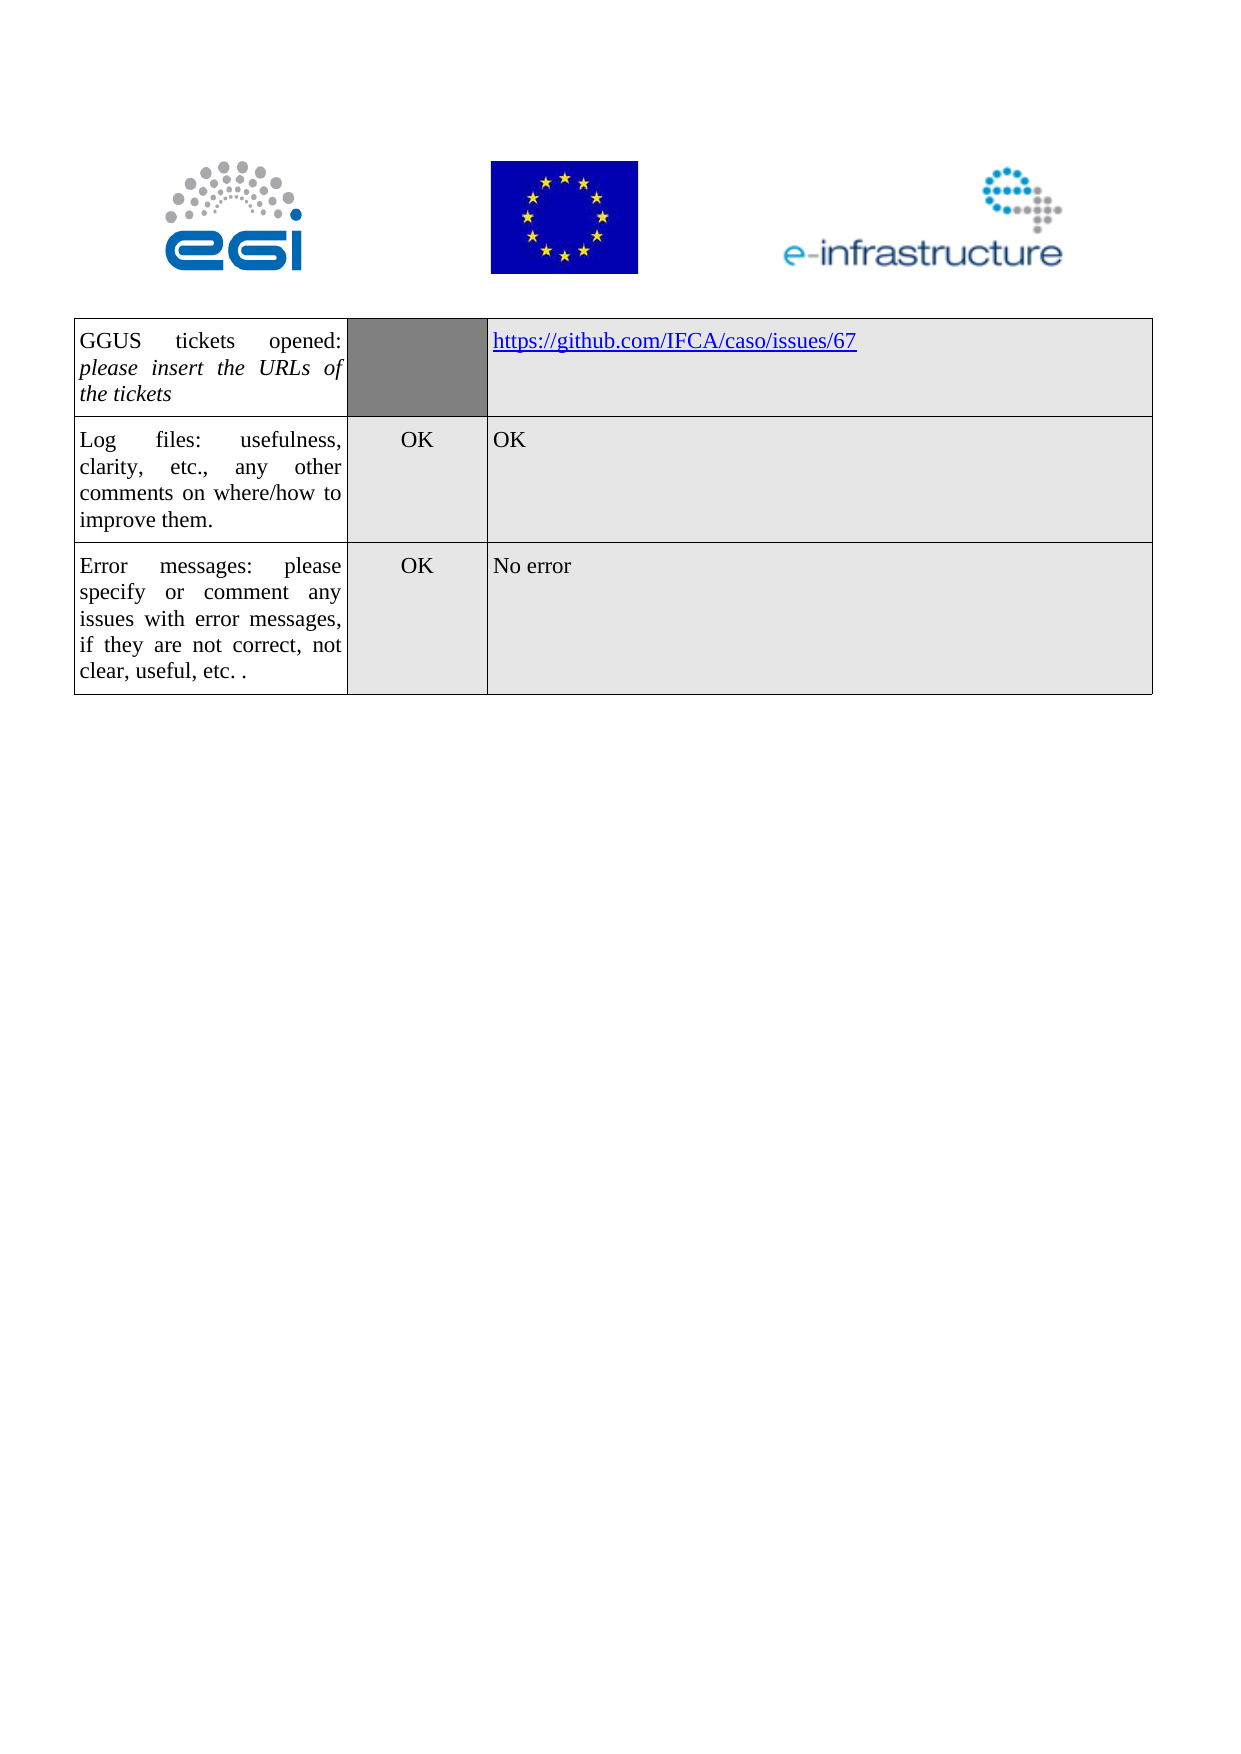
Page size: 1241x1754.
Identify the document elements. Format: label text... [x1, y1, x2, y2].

picture [164, 161, 303, 272]
table_cell No error [488, 543, 1152, 694]
table_cell OK [488, 417, 1152, 542]
picture [490, 161, 639, 274]
table_cell https://github.com/IFCA/caso/issues/67 [488, 319, 1152, 416]
table_cell OK [348, 417, 487, 542]
table_cell GGUS tickets opened: please insert the URLs of the tickets [75, 319, 347, 416]
table_cell Error messages: please specify or comment any issues with error messages, if they are not correct, not clear, useful, etc. . [75, 543, 347, 694]
table_cell [348, 319, 487, 416]
picture [777, 161, 1070, 274]
table_cell OK [348, 543, 487, 694]
table_cell Log files: usefulness, clarity, etc., any other comments on where/how to improve them. [75, 417, 347, 542]
